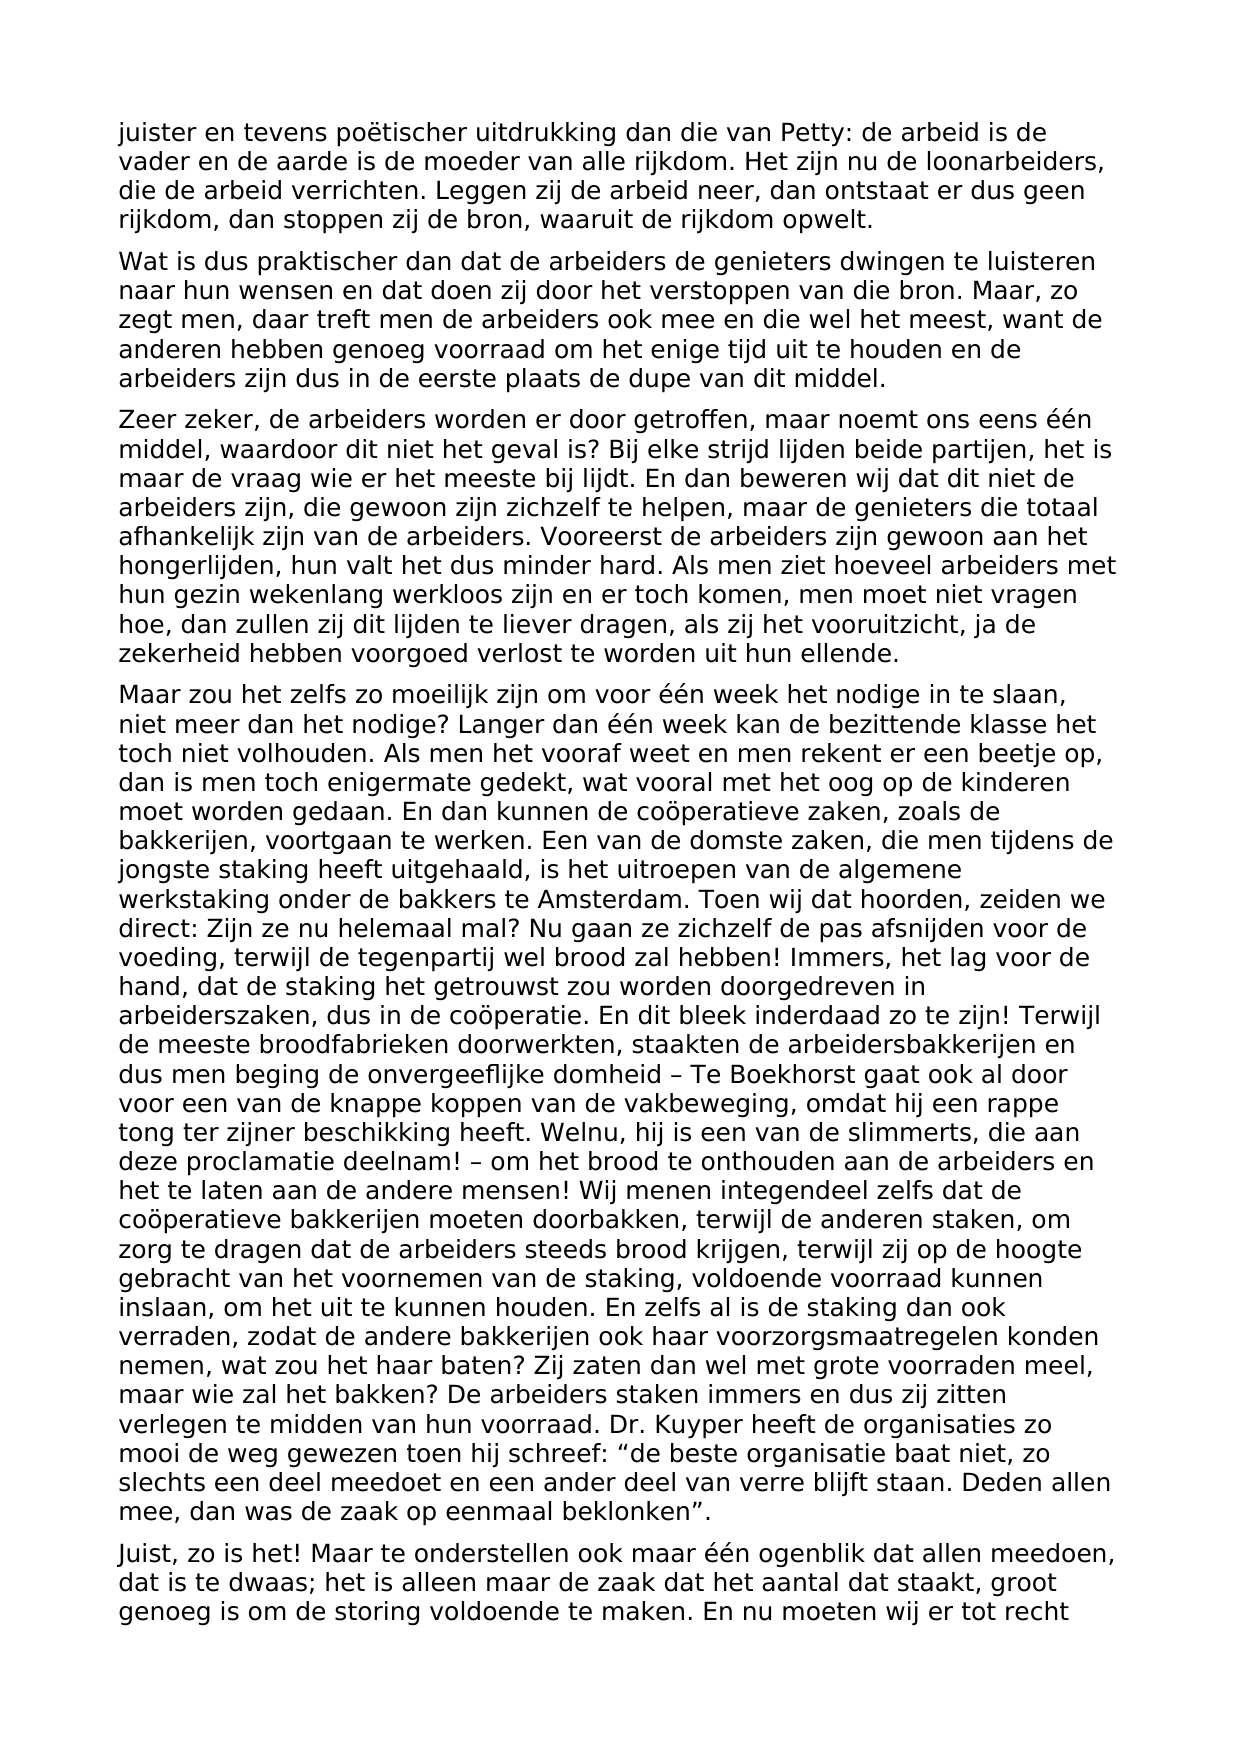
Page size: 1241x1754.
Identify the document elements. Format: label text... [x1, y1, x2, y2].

text Zeer zeker, de arbeiders worden er door getroffen, maar noemt ons eens één middel, waardoor dit niet het geval is? Bij elke strijd lijden beide partijen, het is maar de vraag wie er het meeste bij lijdt. En dan beweren wij dat dit niet de arbeiders zijn, die gewoon zijn zichzelf te helpen, maar de genieters die totaal afhankelijk zijn van de arbeiders. Vooreerst de arbeiders zijn gewoon aan het hongerlijden, hun valt het dus minder hard. Als men ziet hoeveel arbeiders met hun gezin wekenlang werkloos zijn en er toch komen, men moet niet vragen hoe, dan zullen zij dit lijden te liever dragen, als zij het vooruitzicht, ja de zekerheid hebben voorgoed verlost te worden uit hun ellende. [118, 406, 1122, 668]
text Maar zou het zelfs zo moeilijk zijn om voor één week het nodige in te slaan, niet meer dan het nodige? Langer dan één week kan de bezittende klasse het toch niet volhouden. Als men het vooraf weet en men rekent er een beetje op, dan is men toch enigermate gedekt, wat vooral met het oog op de kinderen moet worden gedaan. En dan kunnen de coöperatieve zaken, zoals de bakkerijen, voortgaan te werken. Een van de domste zaken, die men tijdens de jongste staking heeft uitgehaald, is het uitroepen van de algemene werkstaking onder de bakkers te Amsterdam. Toen wij dat hoorden, zeiden we direct: Zijn ze nu helemaal mal? Nu gaan ze zichzelf de pas afsnijden voor de voeding, terwijl de tegenpartij wel brood zal hebben! Immers, het lag voor de hand, dat de staking het getrouwst zou worden doorgedreven in arbeiderszaken, dus in de coöperatie. En dit bleek inderdaad zo te zijn! Terwijl de meeste broodfabrieken doorwerkten, staakten de arbeidersbakkerijen en dus men beging de onvergeeflijke domheid – Te Boekhorst gaat ook al door voor een van de knappe koppen van de vakbeweging, omdat hij een rappe tong ter zijner beschikking heeft. Welnu, hij is een van de slimmerts, die aan deze proclamatie deelnam! – om het brood te onthouden aan de arbeiders en het te laten aan de andere mensen! Wij menen integendeel zelfs dat de coöperatieve bakkerijen moeten doorbakken, terwijl de anderen staken, om zorg te dragen dat de arbeiders steeds brood krijgen, terwijl zij op de hoogte gebracht van het voornemen van de staking, voldoende voorraad kunnen inslaan, om het uit te kunnen houden. En zelfs al is de staking dan ook verraden, zodat de andere bakkerijen ook haar voorzorgsmaatregelen konden nemen, wat zou het haar baten? Zij zaten dan wel met grote voorraden meel, maar wie zal het bakken? De arbeiders staken immers en dus zij zitten verlegen te midden van hun voorraad. Dr. Kuyper heeft de organisaties zo mooi de weg gewezen toen hij schreef: “de beste organisatie baat niet, zo slechts een deel meedoet en een ander deel van verre blijft staan. Deden allen mee, dan was de zaak op eenmaal beklonken”. [118, 681, 1122, 1526]
text juister en tevens poëtischer uitdrukking dan die van Petty: de arbeid is de vader en de aarde is de moeder van alle rijkdom. Het zijn nu de loonarbeiders, die de arbeid verrichten. Leggen zij de arbeid neer, dan ontstaat er dus geen rijkdom, dan stoppen zij de bron, waaruit de rijkdom opwelt. [118, 118, 1122, 235]
text Juist, zo is het! Maar te onderstellen ook maar één ogenblik dat allen meedoen, dat is te dwaas; het is alleen maar de zaak dat het aantal dat staakt, groot genoeg is om de storing voldoende te maken. En nu moeten wij er tot recht [118, 1539, 1122, 1626]
text Wat is dus praktischer dan dat de arbeiders de genieters dwingen te luisteren naar hun wensen en dat doen zij door het verstoppen van die bron. Maar, zo zegt men, daar treft men de arbeiders ook mee en die wel het meest, want de anderen hebben genoeg voorraad om het enige tijd uit te houden en de arbeiders zijn dus in de eerste plaats de dupe van dit middel. [118, 247, 1122, 393]
